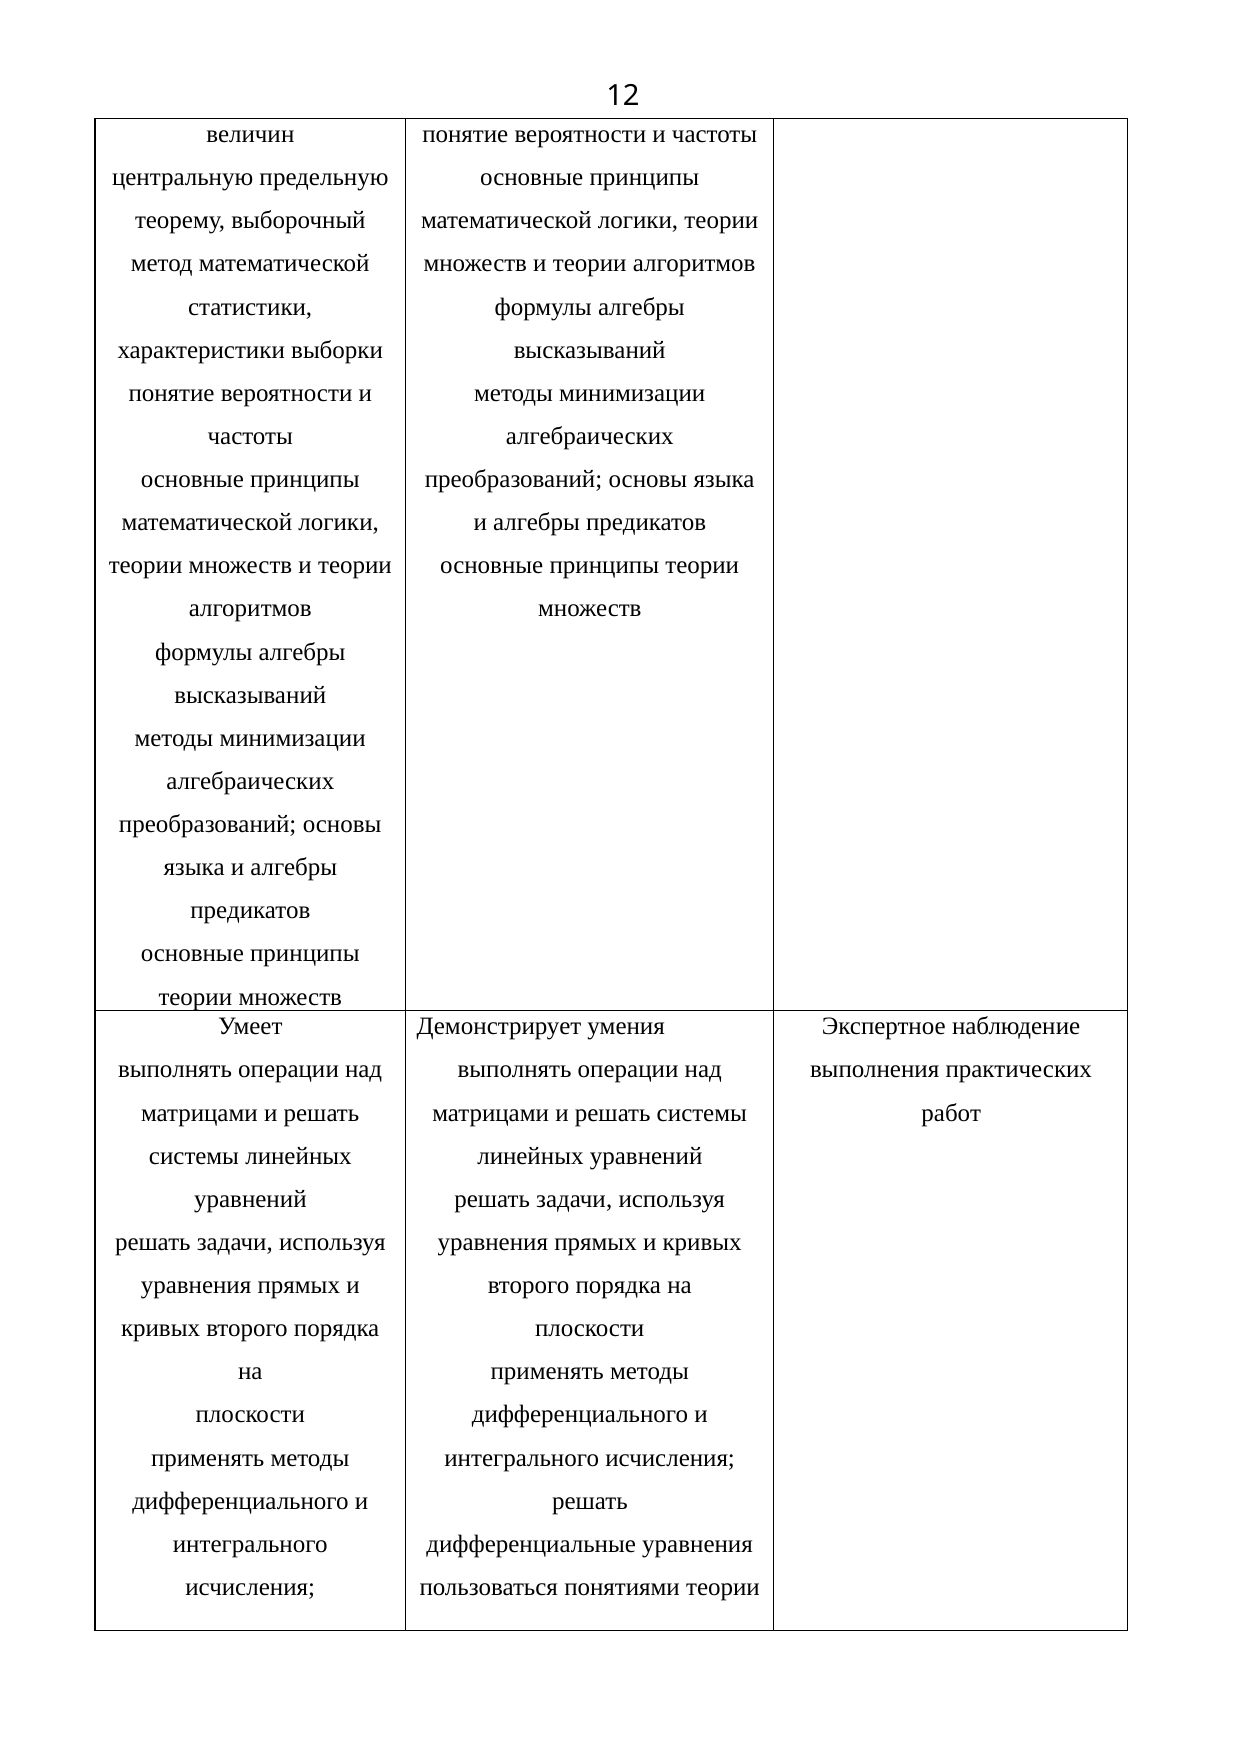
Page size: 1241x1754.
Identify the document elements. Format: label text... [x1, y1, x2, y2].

table_cell Экспертное наблюдение выполнения практических работ [774, 1011, 1127, 1630]
table_cell Демонстрирует умения выполнять операции над матрицами и решать системы линейных уравнений решать задачи, используя уравнения прямых и кривых второго порядка на плоскости применять методы дифференциального и интегрального исчисления; решать дифференциальные уравнения пользоваться понятиями теории [406, 1011, 773, 1630]
table_cell Умеет выполнять операции над матрицами и решать системы линейных уравнений решать задачи, используя уравнения прямых и кривых второго порядка на плоскости применять методы дифференциального и интегрального исчисления; [96, 1011, 405, 1630]
table_cell величин центральную предельную теорему, выборочный метод математической статистики, характеристики выборки понятие вероятности и частоты основные принципы математической логики, теории множеств и теории алгоритмов формулы алгебры высказываний методы минимизации алгебраических преобразований; основы языка и алгебры предикатов основные принципы теории множеств [96, 119, 405, 1010]
table_cell понятие вероятности и частоты основные принципы математической логики, теории множеств и теории алгоритмов формулы алгебры высказываний методы минимизации алгебраических преобразований; основы языка и алгебры предикатов основные принципы теории множеств [406, 119, 773, 1010]
table_cell [774, 119, 1127, 1010]
